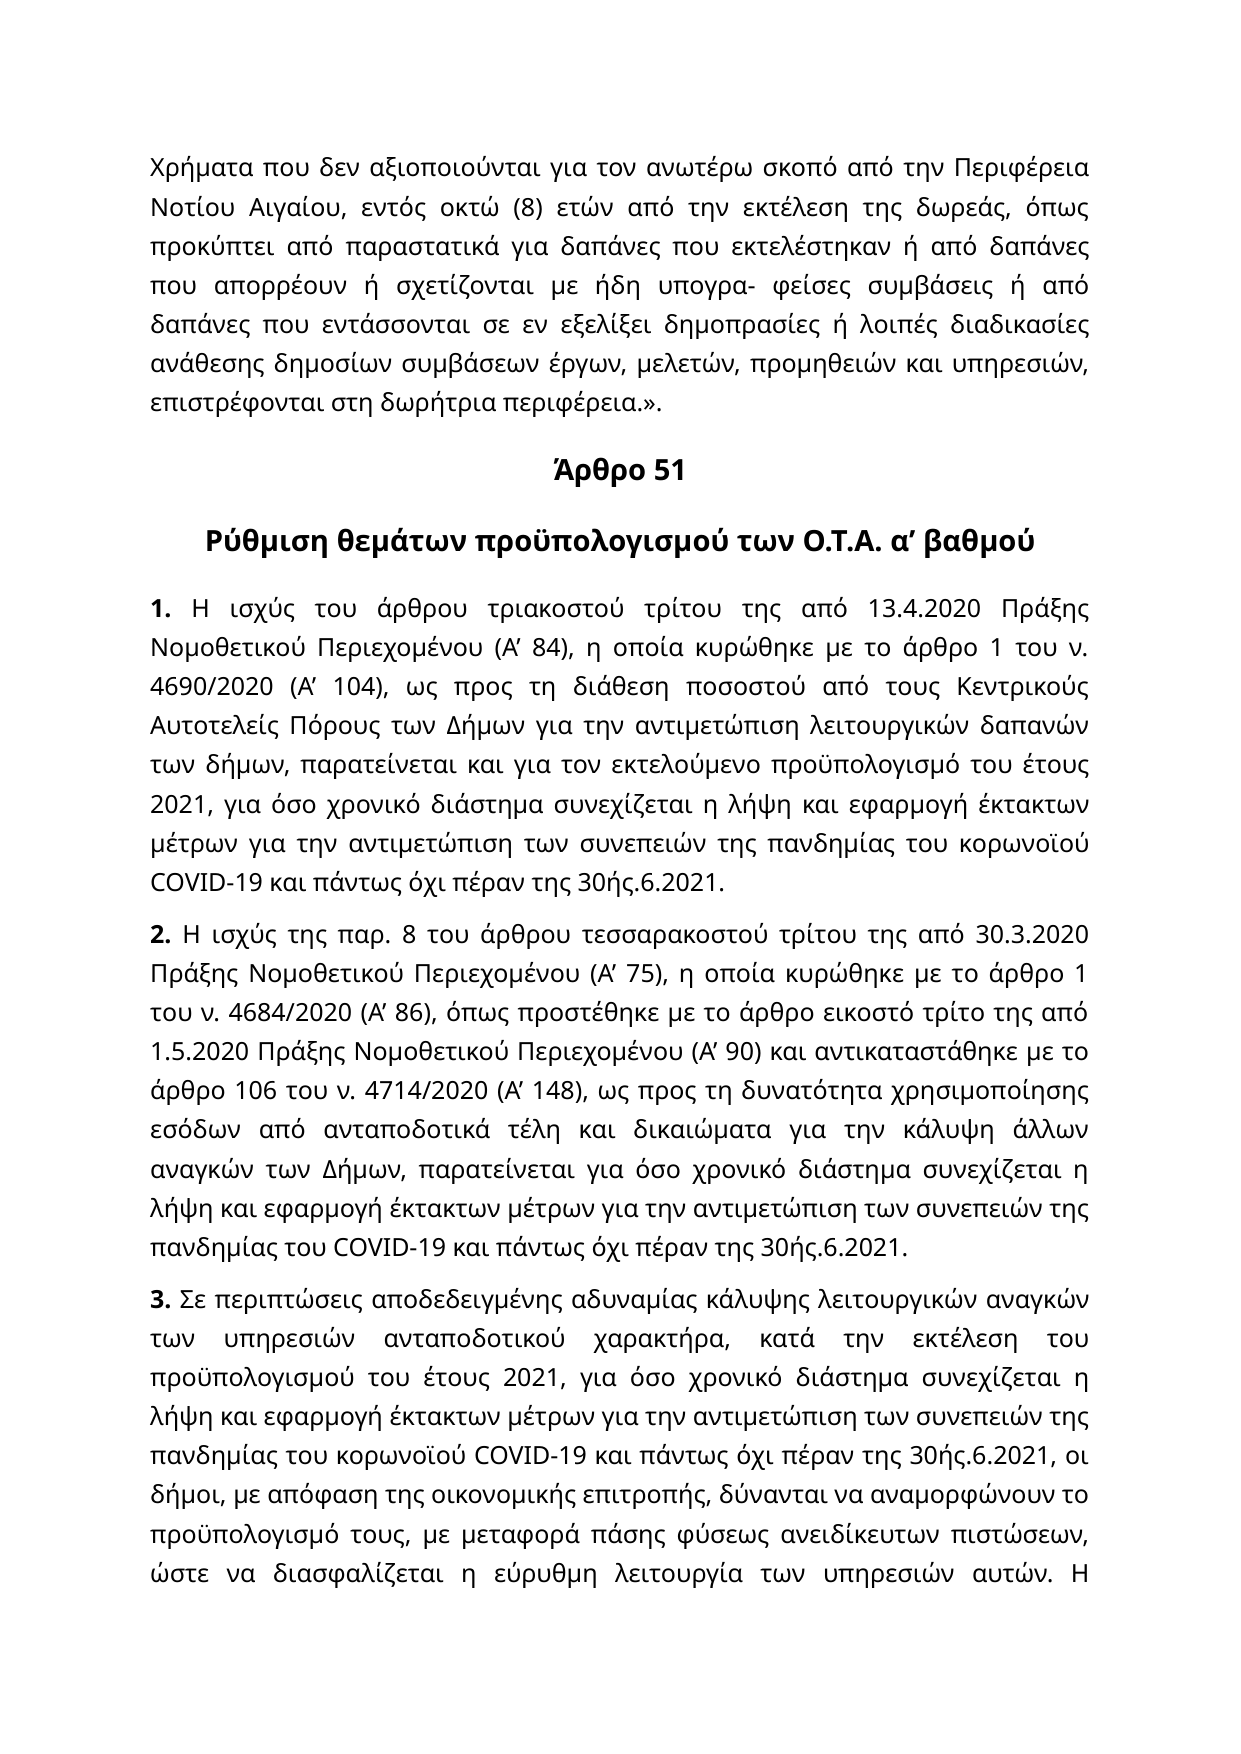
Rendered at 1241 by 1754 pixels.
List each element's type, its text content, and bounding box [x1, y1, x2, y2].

text Χρήματα που δεν αξιοποιούνται για τον ανωτέρω σκοπό από την Περιφέρεια Νοτίου Αιγαίου, εντός οκτώ (8) ετών από την εκτέλεση της δωρεάς, όπως προκύπτει από παραστατικά για δαπάνες που εκτελέστηκαν ή από δαπάνες που απορρέουν ή σχετίζονται με ήδη υπογρα- φείσες συμβάσεις ή από δαπάνες που εντάσσονται σε εν εξελίξει δημοπρασίες ή λοιπές διαδικασίες ανάθεσης δημοσίων συμβάσεων έργων, μελετών, προμηθειών και υπηρεσιών, επιστρέφονται στη δωρήτρια περιφέρεια.». [150, 150, 1090, 419]
subtitle Ρύθμιση θεμάτων προϋπολογισμού των Ο.Τ.Α. α’ βαθμού [150, 520, 1090, 559]
text 1. Η ισχύς του άρθρου τριακοστού τρίτου της από 13.4.2020 Πράξης Νομοθετικού Περιεχομένου (Α’ 84), η οποία κυρώθηκε με το άρθρο 1 του ν. 4690/2020 (Α’ 104), ως προς τη διάθεση ποσοστού από τους Κεντρικούς Αυτοτελείς Πόρους των Δήμων για την αντιμετώπιση λειτουργικών δαπανών των δήμων, παρατείνεται και για τον εκτελούμενο προϋπολογισμό του έτους 2021, για όσο χρονικό διάστημα συνεχίζεται η λήψη και εφαρμογή έκτακτων μέτρων για την αντιμετώπιση των συνεπειών της πανδημίας του κορωνοϊού COVID-19 και πάντως όχι πέραν της 30ής.6.2021. [150, 590, 1090, 899]
text 3. Σε περιπτώσεις αποδεδειγμένης αδυναμίας κάλυψης λειτουργικών αναγκών των υπηρεσιών ανταποδοτικού χαρακτήρα, κατά την εκτέλεση του προϋπολογισμού του έτους 2021, για όσο χρονικό διάστημα συνεχίζεται η λήψη και εφαρμογή έκτακτων μέτρων για την αντιμετώπιση των συνεπειών της πανδημίας του κορωνοϊού COVID-19 και πάντως όχι πέραν της 30ής.6.2021, οι δήμοι, με απόφαση της οικονομικής επιτροπής, δύνανται να αναμορφώνουν το προϋπολογισμό τους, με μεταφορά πάσης φύσεως ανειδίκευτων πιστώσεων, ώστε να διασφαλίζεται η εύρυθμη λειτουργία των υπηρεσιών αυτών. Η [150, 1281, 1090, 1589]
text 2. Η ισχύς της παρ. 8 του άρθρου τεσσαρακοστού τρίτου της από 30.3.2020 Πράξης Νομοθετικού Περιεχομένου (Α’ 75), η οποία κυρώθηκε με το άρθρο 1 του ν. 4684/2020 (Α’ 86), όπως προστέθηκε με το άρθρο εικοστό τρίτο της από 1.5.2020 Πράξης Νομοθετικού Περιεχομένου (Α’ 90) και αντικαταστάθηκε με το άρθρο 106 του ν. 4714/2020 (Α’ 148), ως προς τη δυνατότητα χρησιμοποίησης εσόδων από ανταποδοτικά τέλη και δικαιώματα για την κάλυψη άλλων αναγκών των Δήμων, παρατείνεται για όσο χρονικό διάστημα συνεχίζεται η λήψη και εφαρμογή έκτακτων μέτρων για την αντιμετώπιση των συνεπειών της πανδημίας του COVID-19 και πάντως όχι πέραν της 30ής.6.2021. [150, 916, 1090, 1264]
subtitle Άρθρο 51 [150, 449, 1090, 489]
